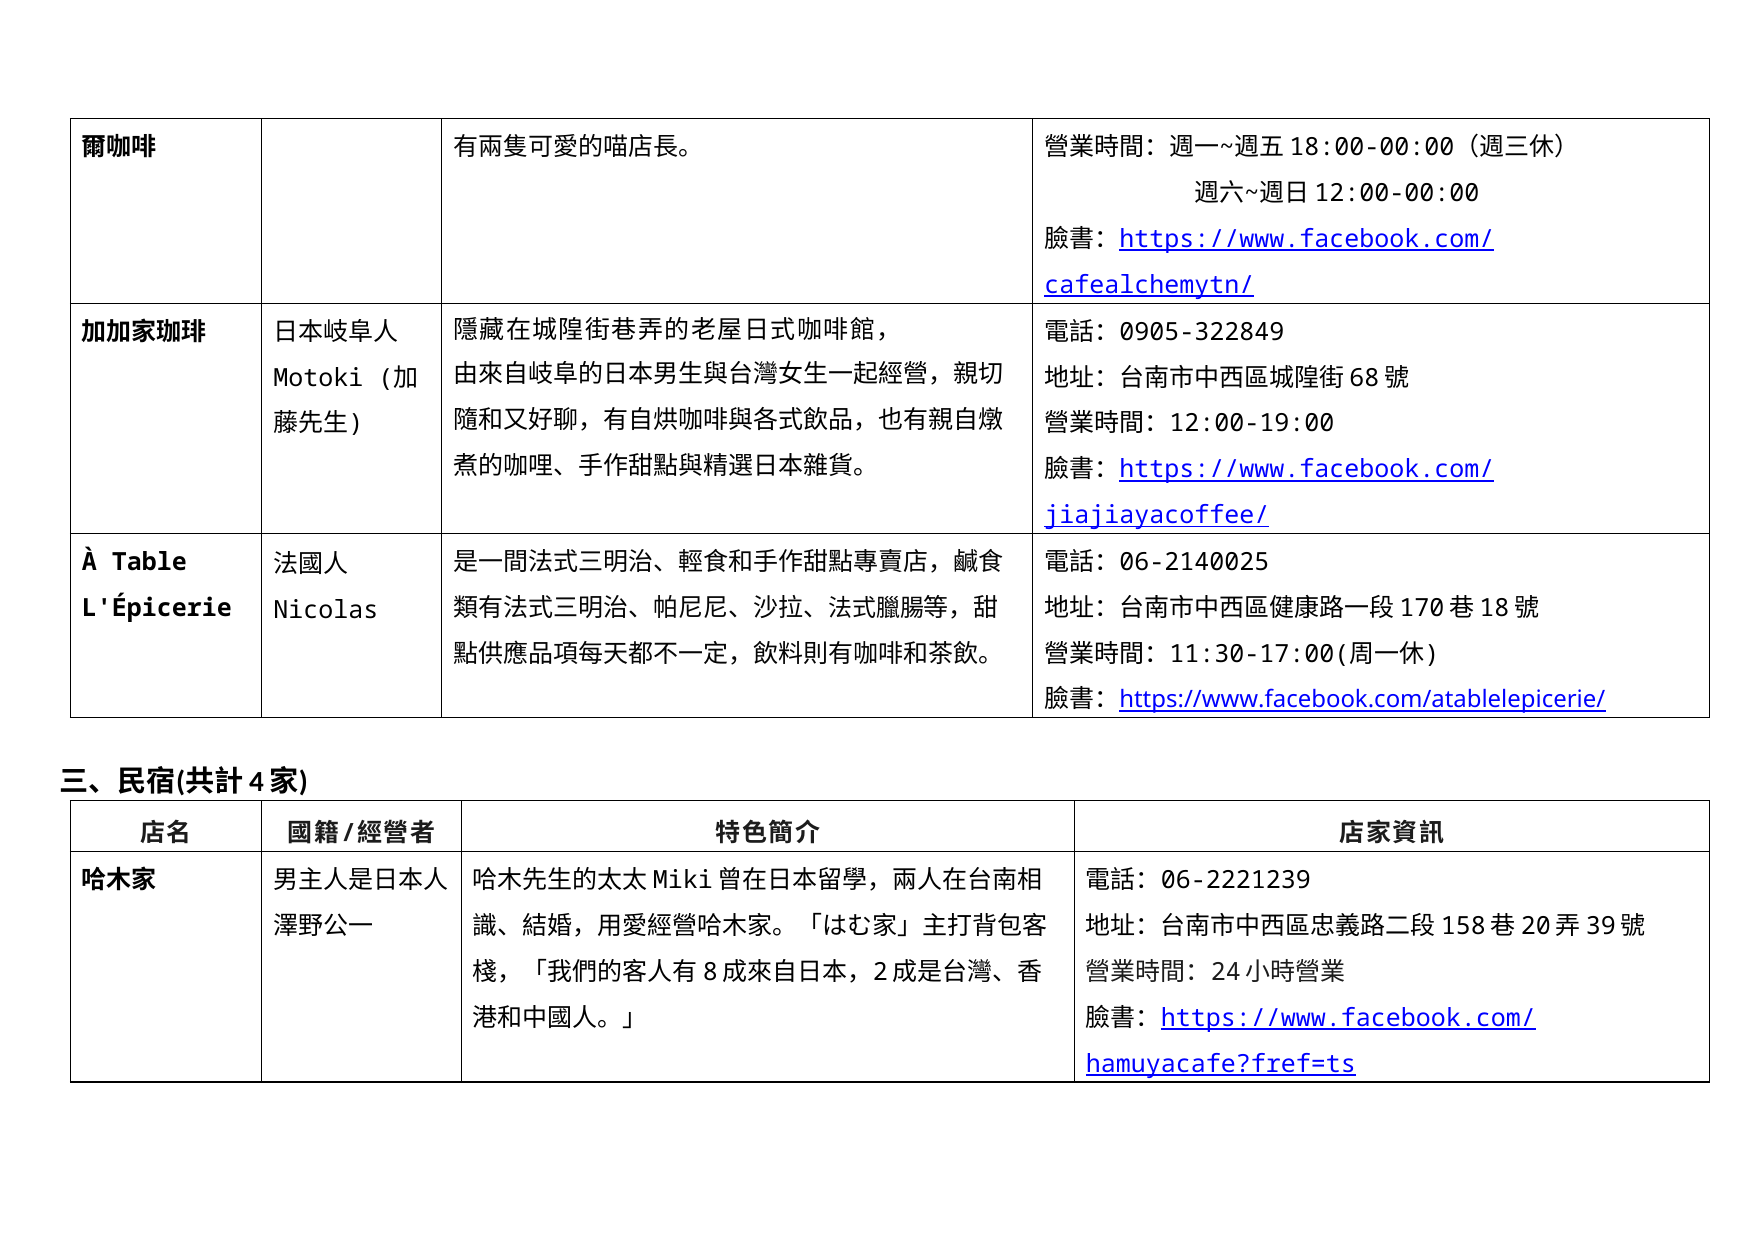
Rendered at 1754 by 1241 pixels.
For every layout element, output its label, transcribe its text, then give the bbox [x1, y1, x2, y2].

table_cell 營業時間：週一~週五18:00-00:00（週三休） 週六~週日12:00-00:00 臉書：https://www.facebook.com/cafealchemytn/ [1033, 119, 1709, 302]
table_cell 電話：06-2140025 地址：台南市中西區健康路一段170巷18號 營業時間：11:30-17:00(周一休) 臉書：https://www.facebook.com/atablelepicerie/ [1033, 534, 1709, 717]
table_header 店名 [71, 801, 261, 851]
table_cell 男主人是日本人 澤野公一 [262, 852, 461, 1081]
table_cell 電話：0905-322849 地址：台南市中西區城隍街68號 營業時間：12:00-19:00 臉書：https://www.facebook.com/jiajiayacoffee/ [1033, 304, 1709, 533]
table_cell 是一間法式三明治、輕食和手作甜點專賣店，鹹食類有法式三明治、帕尼尼、沙拉、法式臘腸等，甜點供應品項每天都不一定，飲料則有咖啡和茶飲。 [1022, 534, 1032, 717]
table_cell 哈木先生的太太Miki曾在日本留學，兩人在台南相識、結婚，用愛經營哈木家。「はむ家」主打背包客棧，「我們的客人有8成來自日本，2成是台灣、香港和中國人。」 [462, 852, 1074, 1081]
text 三、民宿(共計4家) [59, 758, 1695, 800]
table_cell 是一間法式三明治、輕食和手作甜點專賣店，鹹食類有法式三明治、帕尼尼、沙拉、法式臘腸等，甜點供應品項每天都不一定，飲料則有咖啡和茶飲。 [442, 534, 453, 717]
table_header 國籍/經營者 [262, 801, 461, 851]
table_header 店家資訊 [1075, 801, 1709, 851]
table_cell 電話：06-2221239 地址：台南市中西區忠義路二段158巷20弄39號 營業時間：24小時營業 臉書：https://www.facebook.com/hamuyacafe?fref=ts [1075, 852, 1709, 1081]
table_cell 爾咖啡 [71, 119, 261, 302]
table_cell 哈木家 [71, 852, 261, 1081]
table_cell 動漫攝影咖啡店，店內提供輕食簡餐甜品咖啡等飲料 提供漫畫、輕小說，以及PS4給客人享樂，店內有兩隻可愛的喵店長。 [442, 119, 1032, 302]
table_cell À Table L'Épicerie [71, 534, 261, 717]
table_cell 法國人Nicolas [262, 534, 441, 717]
table_cell 加加家珈琲 [71, 304, 261, 533]
table_cell 隱藏在城隍街巷弄的老屋日式咖啡館， 由來自岐阜的日本男生與台灣女生一起經營，親切隨和又好聊，有自烘咖啡與各式飲品，也有親自燉煮的咖哩、手作甜點與精選日本雜貨。 [442, 304, 1032, 533]
table_cell 日本岐阜人Motoki (加藤先生) [262, 304, 441, 533]
table_header 特色簡介 [462, 801, 1074, 851]
table_cell [262, 119, 441, 302]
